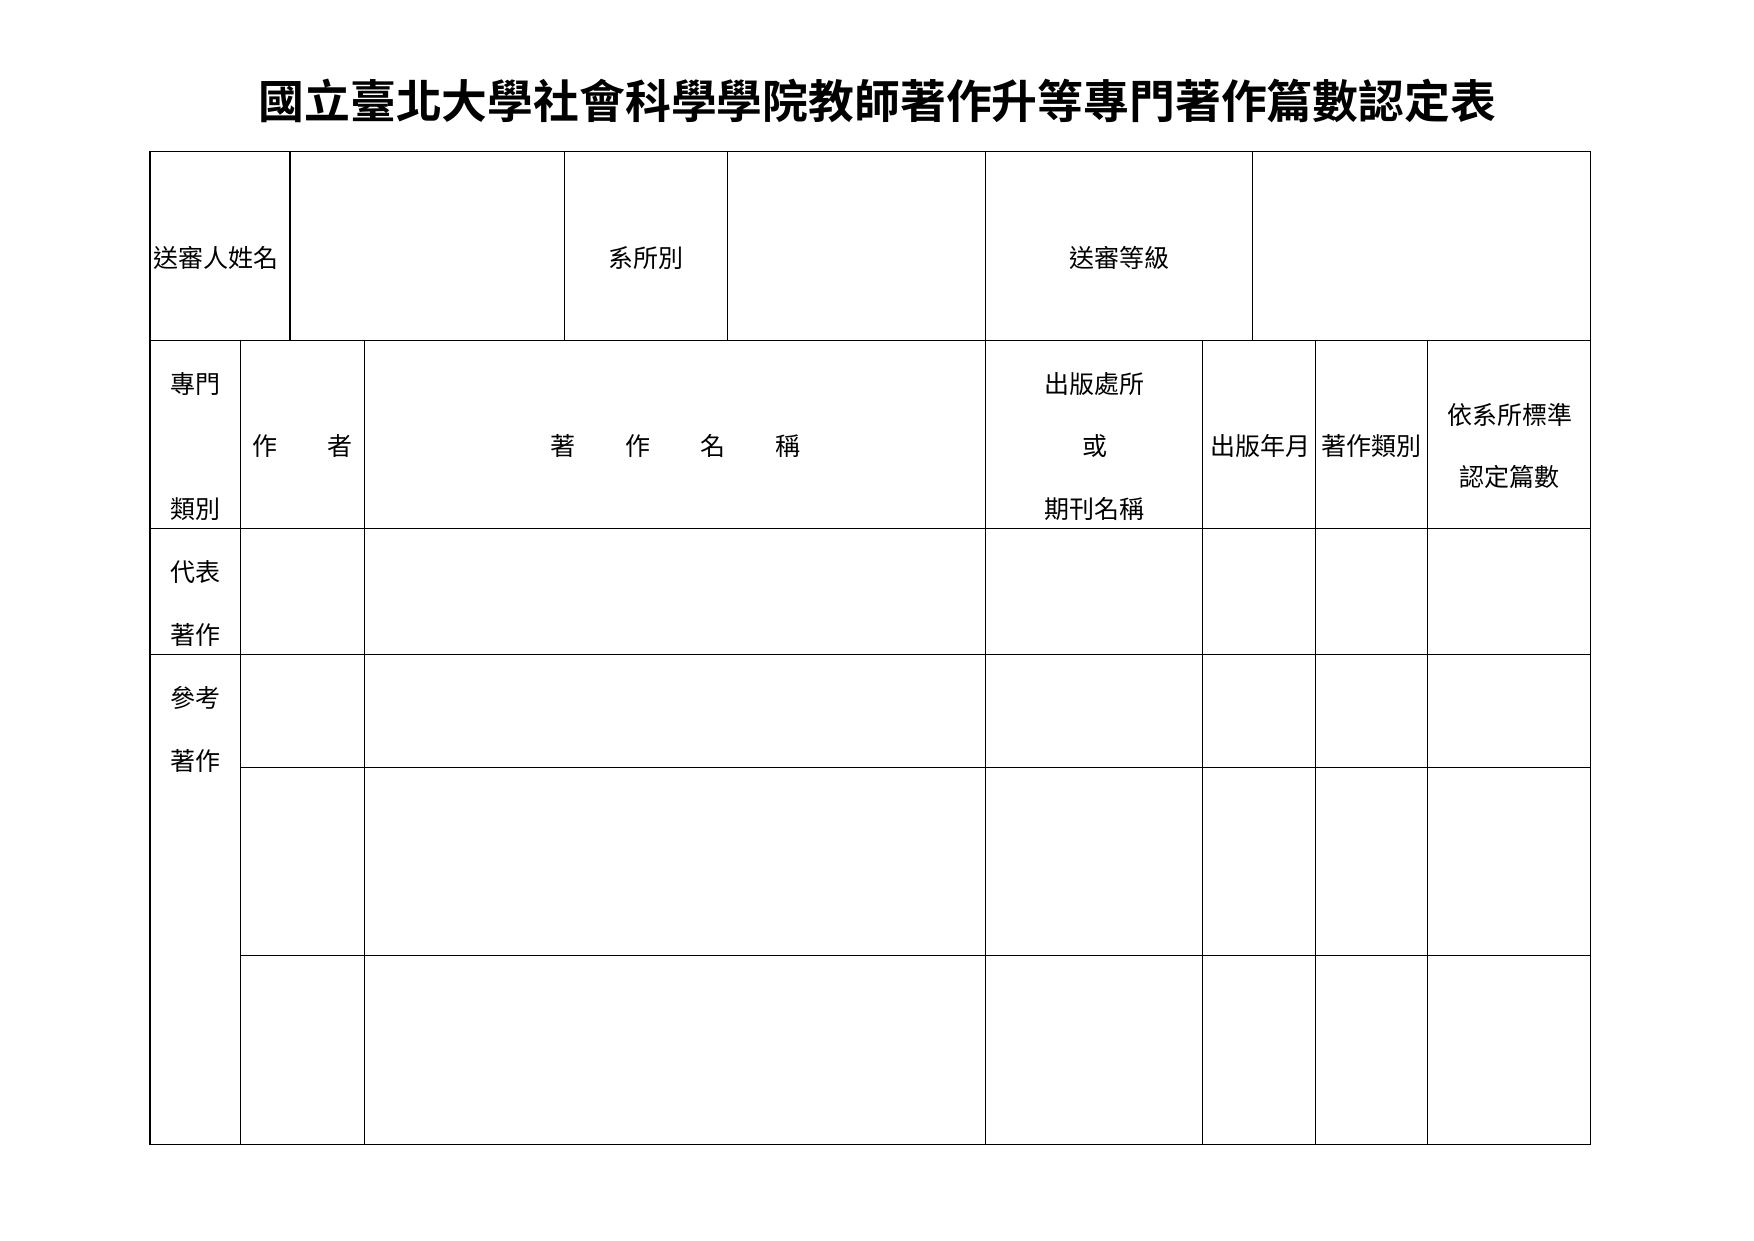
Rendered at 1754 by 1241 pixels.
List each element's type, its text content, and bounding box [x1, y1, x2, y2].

table_cell [1203, 655, 1315, 767]
table_cell [1203, 956, 1315, 1144]
table_header [728, 152, 985, 339]
table_header 系所別 [565, 152, 727, 339]
table_header [291, 152, 564, 339]
text 國立臺北大學社會科學學院教師著作升等專門著作篇數認定表 [150, 26, 1604, 151]
table_cell 依系所標準 認定篇數 [1428, 341, 1590, 528]
table_cell [1316, 956, 1427, 1144]
table_cell [1316, 655, 1427, 767]
table_cell [365, 956, 985, 1144]
table_cell [365, 529, 985, 654]
table_cell [1316, 768, 1427, 955]
table_cell 專門 類別 [151, 341, 240, 528]
table_cell [241, 529, 364, 654]
table_cell [241, 956, 364, 1144]
table_cell 代表 著作 [151, 529, 240, 654]
table_cell 著 作 名 稱 [365, 341, 985, 528]
table_cell [1428, 529, 1590, 654]
table_cell [241, 655, 364, 767]
table_cell [365, 655, 985, 767]
table_header 送審人姓名 [151, 152, 289, 339]
table_cell [1428, 768, 1590, 955]
table_cell 出版處所 或 期刊名稱 [986, 341, 1202, 528]
table_cell 著作類別 [1316, 341, 1427, 528]
table_cell [365, 768, 985, 955]
table_cell [986, 529, 1202, 654]
table_cell [1428, 956, 1590, 1144]
table_cell 作 者 [241, 341, 364, 528]
table_cell [241, 768, 364, 955]
table_cell [986, 655, 1202, 767]
table_cell 參考 著作 [151, 655, 240, 1144]
table_header 送審等級 [986, 152, 1252, 339]
table_cell [1203, 768, 1315, 955]
table_cell [986, 956, 1202, 1144]
table_header [1253, 152, 1590, 339]
table_cell [1203, 529, 1315, 654]
table_cell [1316, 529, 1427, 654]
table_cell [1428, 655, 1590, 767]
table_cell [986, 768, 1202, 955]
table_cell 出版年月 [1203, 341, 1315, 528]
